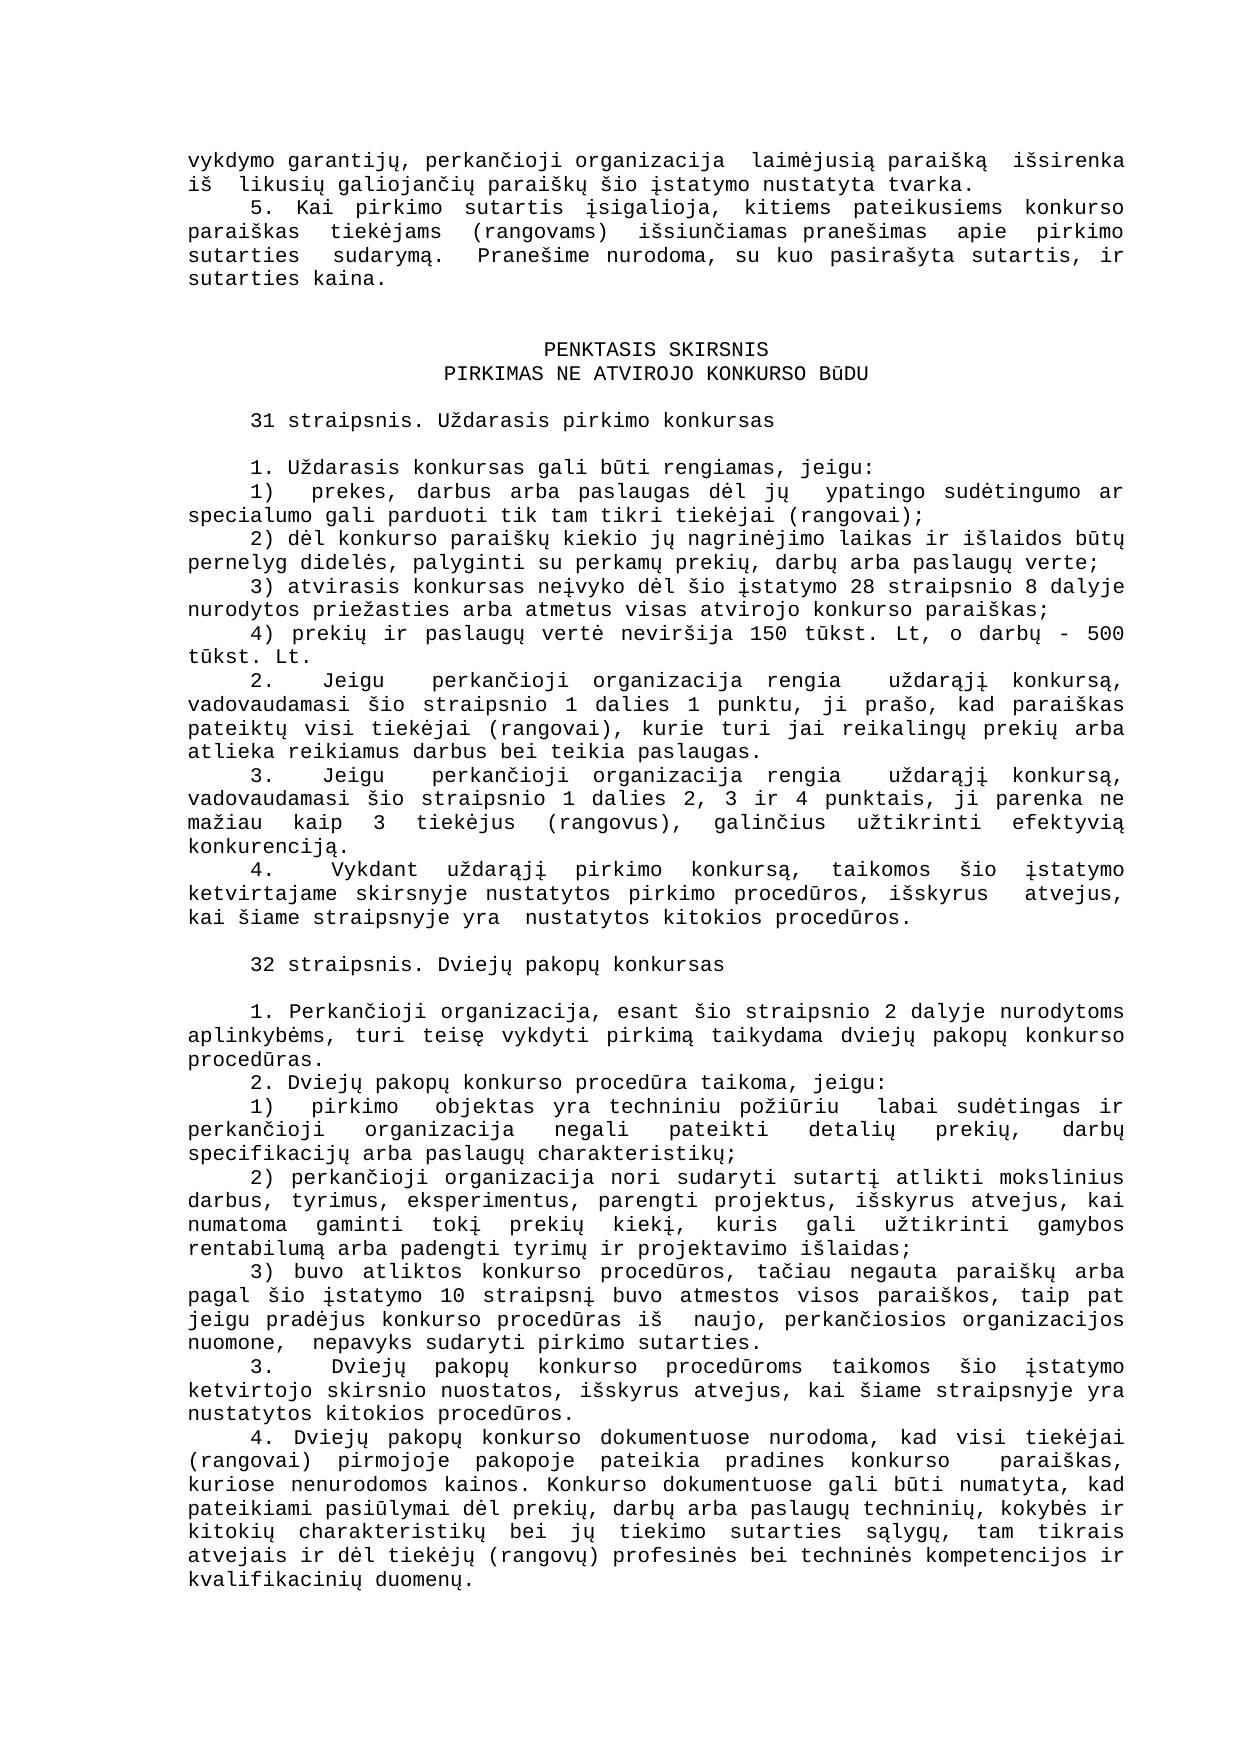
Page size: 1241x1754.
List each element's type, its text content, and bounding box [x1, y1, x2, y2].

text 3. Jeigu perkančioji organizacija rengia uždarąjį konkursą, vadovaudamasi šio straipsnio 1 dalies 2, 3 ir 4 punktais, ji parenka ne mažiau kaip 3 tiekėjus (rangovus), galinčius užtikrinti efektyvią konkurenciją. [187, 765, 1125, 859]
text 2. Jeigu perkančioji organizacija rengia uždarąjį konkursą, vadovaudamasi šio straipsnio 1 dalies 1 punktu, ji prašo, kad paraiškas pateiktų visi tiekėjai (rangovai), kurie turi jai reikalingų prekių arba atlieka reikiamus darbus bei teikia paslaugas. [187, 670, 1125, 765]
text PIRKIMAS NE ATVIROJO KONKURSO BūDU [187, 363, 1125, 386]
text 2) perkančioji organizacija nori sudaryti sutartį atlikti mokslinius darbus, tyrimus, eksperimentus, parengti projektus, išskyrus atvejus, kai numatoma gaminti tokį prekių kiekį, kuris gali užtikrinti gamybos rentabilumą arba padengti tyrimų ir projektavimo išlaidas; [187, 1167, 1125, 1261]
text PENKTASIS SKIRSNIS [187, 339, 1125, 363]
text 4) prekių ir paslaugų vertė neviršija 150 tūkst. Lt, o darbų - 500 tūkst. Lt. [187, 623, 1125, 670]
text 3) atvirasis konkursas neįvyko dėl šio įstatymo 28 straipsnio 8 dalyje nurodytos priežasties arba atmetus visas atvirojo konkurso paraiškas; [187, 576, 1125, 623]
text 31 straipsnis. Uždarasis pirkimo konkursas [187, 410, 1125, 434]
text 4. Vykdant uždarąjį pirkimo konkursą, taikomos šio įstatymo ketvirtajame skirsnyje nustatytos pirkimo procedūros, išskyrus atvejus, kai šiame straipsnyje yra nustatytos kitokios procedūros. [187, 859, 1125, 930]
text 3. Dviejų pakopų konkurso procedūroms taikomos šio įstatymo ketvirtojo skirsnio nuostatos, išskyrus atvejus, kai šiame straipsnyje yra nustatytos kitokios procedūros. [187, 1356, 1125, 1427]
text 32 straipsnis. Dviejų pakopų konkursas [187, 954, 1125, 978]
text 3) buvo atliktos konkurso procedūros, tačiau negauta paraiškų arba pagal šio įstatymo 10 straipsnį buvo atmestos visos paraiškos, taip pat jeigu pradėjus konkurso procedūras iš naujo, perkančiosios organizacijos nuomone, nepavyks sudaryti pirkimo sutarties. [187, 1261, 1125, 1356]
text 4. Dviejų pakopų konkurso dokumentuose nurodoma, kad visi tiekėjai (rangovai) pirmojoje pakopoje pateikia pradines konkurso paraiškas, kuriose nenurodomos kainos. Konkurso dokumentuose gali būti numatyta, kad pateikiami pasiūlymai dėl prekių, darbų arba paslaugų techninių, kokybės ir kitokių charakteristikų bei jų tiekimo sutarties sąlygų, tam tikrais atvejais ir dėl tiekėjų (rangovų) profesinės bei techninės kompetencijos ir kvalifikacinių duomenų. [187, 1427, 1125, 1592]
text vykdymo garantijų, perkančioji organizacija laimėjusią paraišką išsirenka iš likusių galiojančių paraiškų šio įstatymo nustatyta tvarka. [187, 150, 1125, 197]
text 2) dėl konkurso paraiškų kiekio jų nagrinėjimo laikas ir išlaidos būtų pernelyg didelės, palyginti su perkamų prekių, darbų arba paslaugų verte; [187, 528, 1125, 576]
text 5. Kai pirkimo sutartis įsigalioja, kitiems pateikusiems konkurso paraiškas tiekėjams (rangovams) išsiunčiamas pranešimas apie pirkimo sutarties sudarymą. Pranešime nurodoma, su kuo pasirašyta sutartis, ir sutarties kaina. [187, 197, 1125, 292]
text 1. Uždarasis konkursas gali būti rengiamas, jeigu: [187, 457, 1125, 481]
text 1. Perkančioji organizacija, esant šio straipsnio 2 dalyje nurodytoms aplinkybėms, turi teisę vykdyti pirkimą taikydama dviejų pakopų konkurso procedūras. [187, 1001, 1125, 1072]
text 2. Dviejų pakopų konkurso procedūra taikoma, jeigu: [187, 1072, 1125, 1096]
text 1) pirkimo objektas yra techniniu požiūriu labai sudėtingas ir perkančioji organizacija negali pateikti detalių prekių, darbų specifikacijų arba paslaugų charakteristikų; [187, 1096, 1125, 1167]
text 1) prekes, darbus arba paslaugas dėl jų ypatingo sudėtingumo ar specialumo gali parduoti tik tam tikri tiekėjai (rangovai); [187, 481, 1125, 528]
